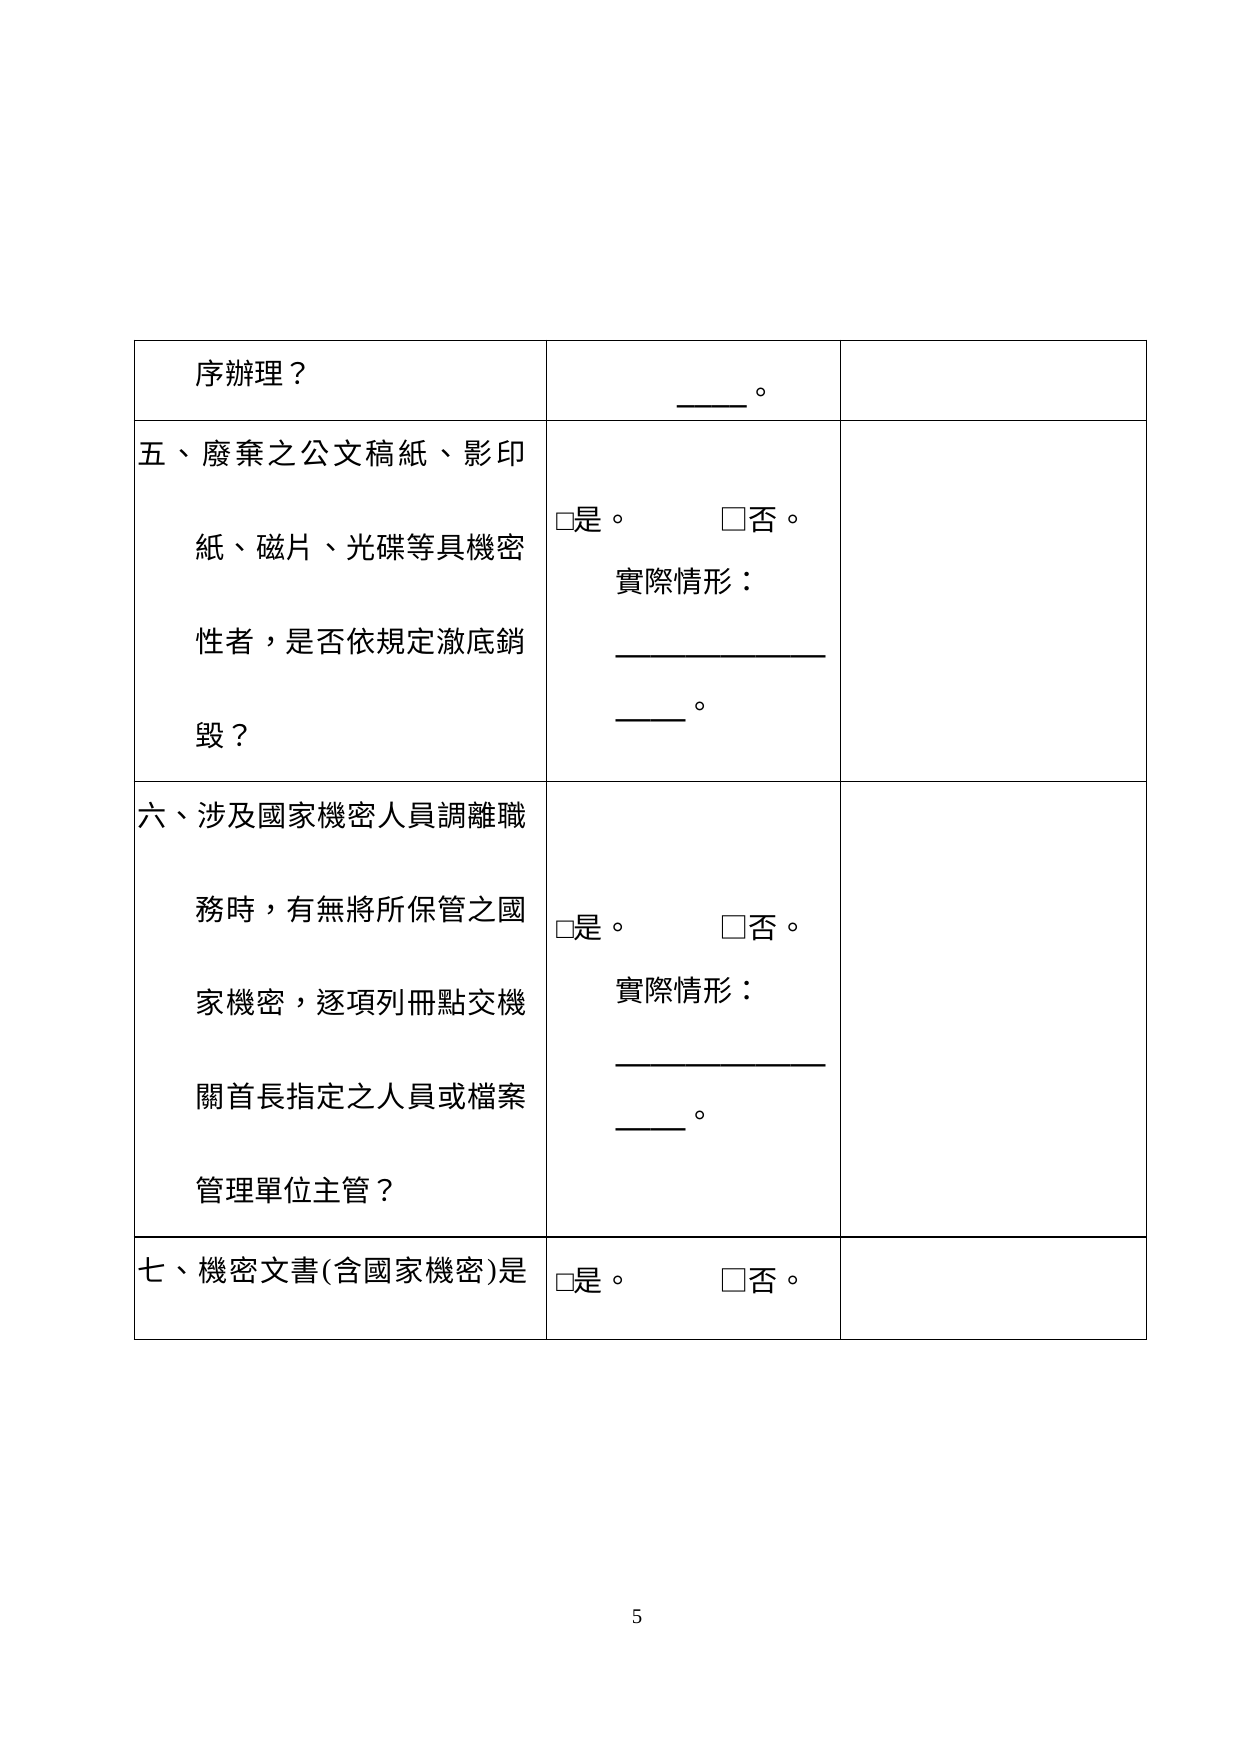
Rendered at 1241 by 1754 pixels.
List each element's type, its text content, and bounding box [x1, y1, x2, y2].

table_cell [841, 782, 1146, 1236]
table_cell 序辦理？ [135, 341, 546, 420]
table_cell 五、廢棄之公文稿紙、影印紙、磁片、光碟等具機密性者，是否依規定澈底銷毀？ [135, 421, 546, 781]
table_cell □是。 □否。 [547, 1238, 840, 1338]
table_cell [841, 421, 1146, 781]
table_cell 七、機密文書(含國家機密)是 [135, 1238, 546, 1338]
table_cell 六、涉及國家機密人員調離職務時，有無將所保管之國家機密，逐項列冊點交機關首長指定之人員或檔案管理單位主管？ [135, 782, 546, 1236]
table_cell [841, 341, 1146, 420]
table_cell □是。 □否。 實際情形： ________________。 [547, 421, 840, 781]
table_cell □是。 □否。 實際情形： ________________。 [547, 782, 840, 1236]
table_cell ____。 [547, 341, 840, 420]
table_cell [841, 1238, 1146, 1338]
